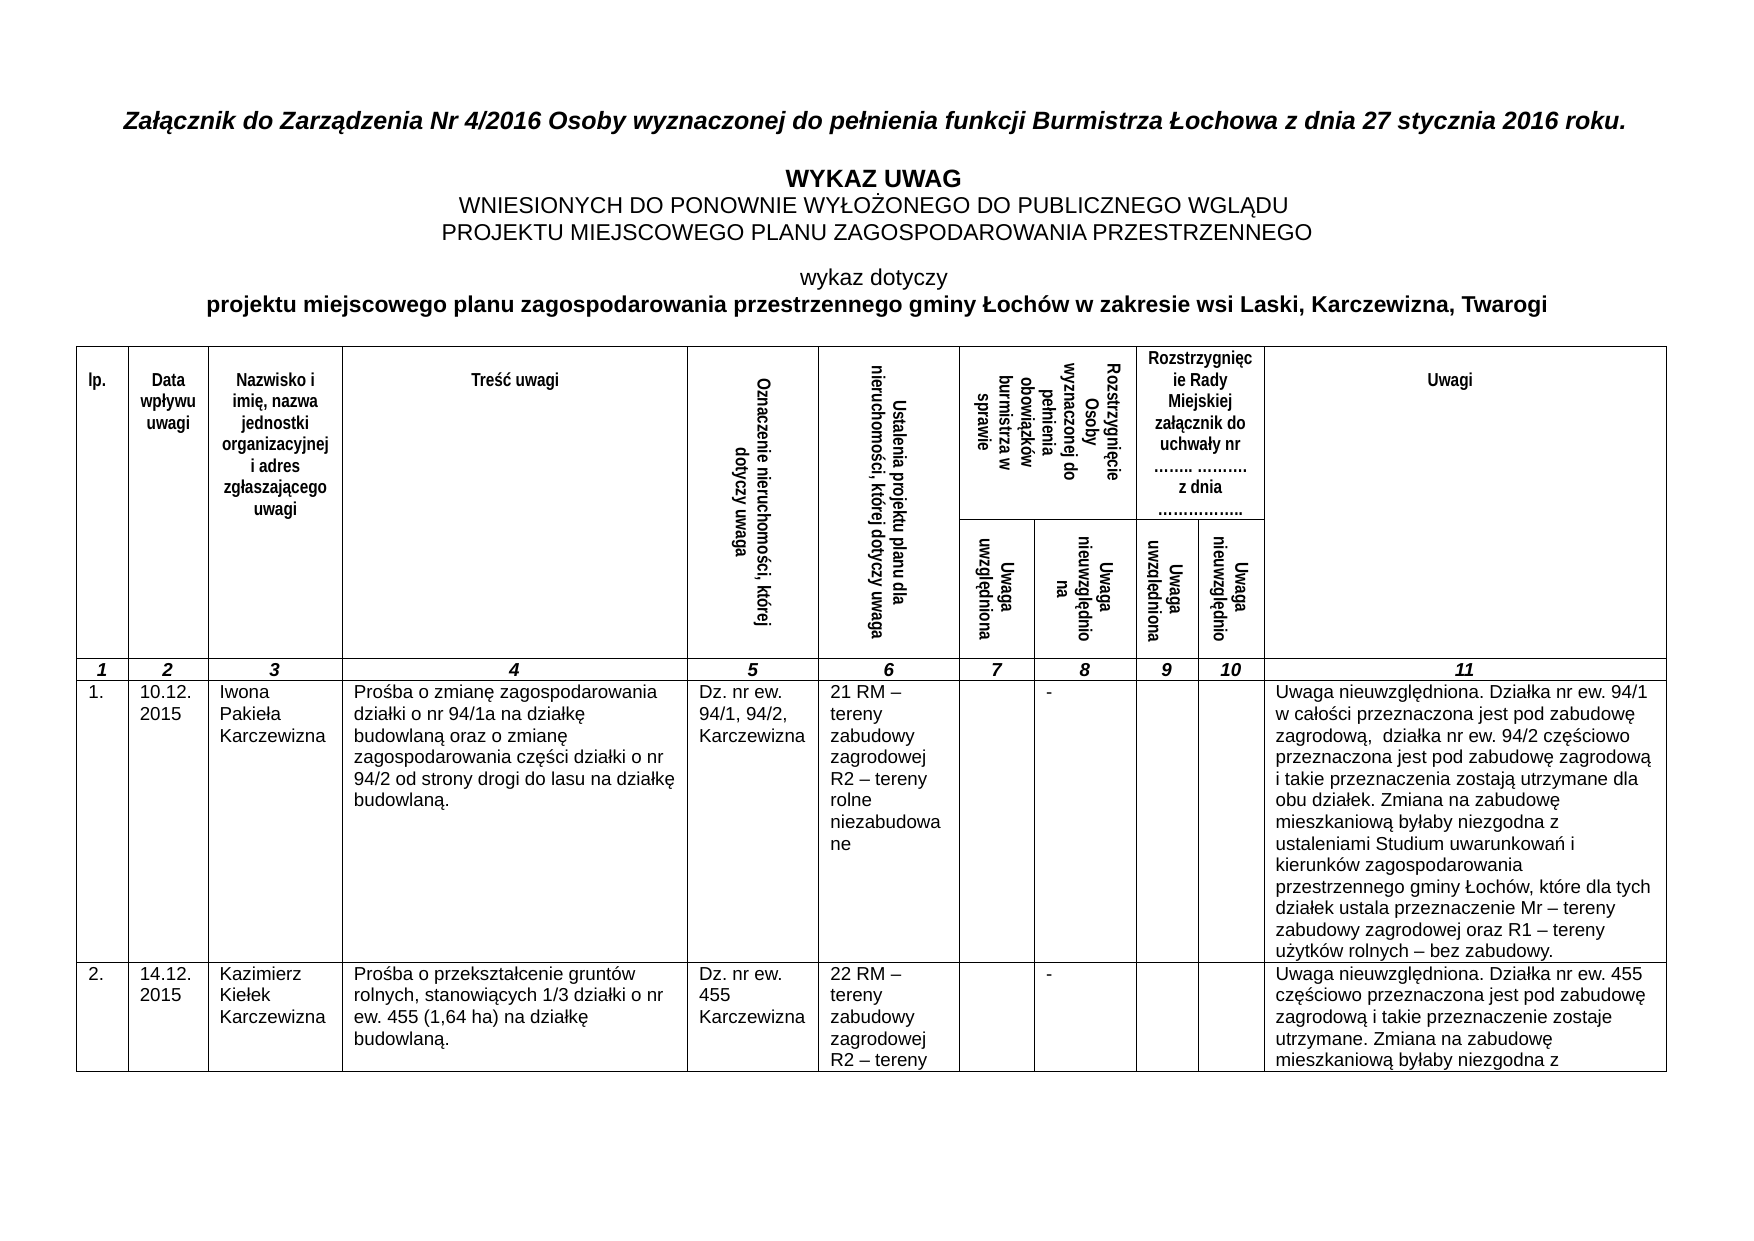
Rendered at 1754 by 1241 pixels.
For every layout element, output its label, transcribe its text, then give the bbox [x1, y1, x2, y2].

table_header Treść uwagi [343, 347, 687, 658]
table_cell Uwaga uwzględniona [1137, 520, 1198, 658]
text Załącznik do Zarządzenia Nr 4/2016 Osoby wyznaczonej do pełnienia funkcji Burmistrza Łochowa z dnia 27 stycznia 2016 roku. [89, 106, 1665, 135]
table_cell Dz. nr ew. 455 Karczewizna [688, 963, 818, 1071]
table_cell 7 [960, 659, 1034, 680]
table_cell 9 [1137, 659, 1198, 680]
table_cell 10 [1199, 659, 1264, 680]
table_cell 1. [77, 681, 128, 962]
table_header Oznaczenie nieruchomości, której dotyczy uwaga [688, 347, 818, 658]
table_cell - [1035, 681, 1136, 962]
table_cell 5 [688, 659, 818, 680]
table_cell 4 [343, 659, 687, 680]
table_header Data wpływu uwagi [129, 347, 208, 658]
table_cell Uwaga nieuwzględniona. Działka nr ew. 94/1 w całości przeznaczona jest pod zabudowę zagrodową, działka nr ew. 94/2 częściowo przeznaczona jest pod zabudowę zagrodową i takie przeznaczenia zostają utrzymane dla obu działek. Zmiana na zabudowę mieszkaniową byłaby niezgodna z ustaleniami Studium uwarunkowań i kierunków zagospodarowania przestrzennego gminy Łochów, które dla tych działek ustala przeznaczenie Mr – tereny zabudowy zagrodowej oraz R1 – tereny użytków rolnych – bez zabudowy. [1265, 681, 1666, 962]
table_cell Prośba o przekształcenie gruntów rolnych, stanowiących 1/3 działki o nr ew. 455 (1,64 ha) na działkę budowlaną. [343, 963, 687, 1071]
table_cell 14.12.2015 [129, 963, 208, 1071]
text PROJEKTU MIEJSCOWEGO PLANU ZAGOSPODAROWANIA PRZESTRZENNEGO [89, 219, 1665, 245]
table_header Uwagi [1265, 347, 1666, 658]
table_header lp. [77, 347, 128, 658]
text WNIESIONYCH DO PONOWNIE WYŁOŻONEGO DO PUBLICZNEGO WGLĄDU [89, 192, 1665, 219]
table_cell 2. [77, 963, 128, 1071]
table_cell - [1035, 963, 1136, 1071]
table_cell 11 [1265, 659, 1666, 680]
table_cell Prośba o zmianę zagospodarowania działki o nr 94/1a na działkę budowlaną oraz o zmianę zagospodarowania części działki o nr 94/2 od strony drogi do lasu na działkę budowlaną. [343, 681, 687, 962]
table_header Nazwisko i imię, nazwa jednostki organizacyjnej i adres zgłaszającego uwagi [209, 347, 342, 658]
table_cell [1199, 681, 1264, 962]
table_cell Uwaga nieuwzględniona. Działka nr ew. 455 częściowo przeznaczona jest pod zabudowę zagrodową i takie przeznaczenie zostaje utrzymane. Zmiana na zabudowę mieszkaniową byłaby niezgodna z [1265, 963, 1666, 1071]
text wykaz dotyczy [89, 264, 1665, 291]
table_cell 6 [819, 659, 959, 680]
text WYKAZ UWAG [89, 164, 1665, 192]
table_cell 22 RM – tereny zabudowy zagrodowej R2 – tereny [819, 963, 959, 1071]
table_cell [1199, 963, 1264, 1071]
table_cell 3 [209, 659, 342, 680]
table_cell 2 [129, 659, 208, 680]
table_cell Dz. nr ew. 94/1, 94/2, Karczewizna [688, 681, 818, 962]
table_cell [1137, 681, 1198, 962]
table_header Rozstrzygnięcie Osoby wyznaczonej do pełnienia obowiązków burmistrza w sprawie rozpatrzenia uwagi [960, 347, 1136, 519]
table_cell Uwaga uwzględniona [960, 520, 1034, 658]
table_cell [960, 963, 1034, 1071]
table_cell 10.12.2015 [129, 681, 208, 962]
table_cell 1 [77, 659, 128, 680]
table_cell Iwona Pakieła Karczewizna [209, 681, 342, 962]
table_header Ustalenia projektu planu dla nieruchomości, której dotyczy uwaga [819, 347, 959, 658]
table_cell 21 RM – tereny zabudowy zagrodowej R2 – tereny rolne niezabudowane [819, 681, 959, 962]
table_cell Uwaga nieuwzględniona [1199, 520, 1264, 658]
table_cell [1137, 963, 1198, 1071]
table_cell [960, 681, 1034, 962]
table_header Rozstrzygnięcie Rady Miejskiej załącznik do uchwały nr …….. ………. z dnia …………….. [1137, 347, 1264, 519]
table_cell 8 [1035, 659, 1136, 680]
table_cell Kazimierz Kiełek Karczewizna [209, 963, 342, 1071]
text projektu miejscowego planu zagospodarowania przestrzennego gminy Łochów w zakresie wsi Laski, Karczewizna, Twarogi [89, 291, 1665, 317]
table_cell Uwaga nieuwzględniona [1035, 520, 1136, 658]
